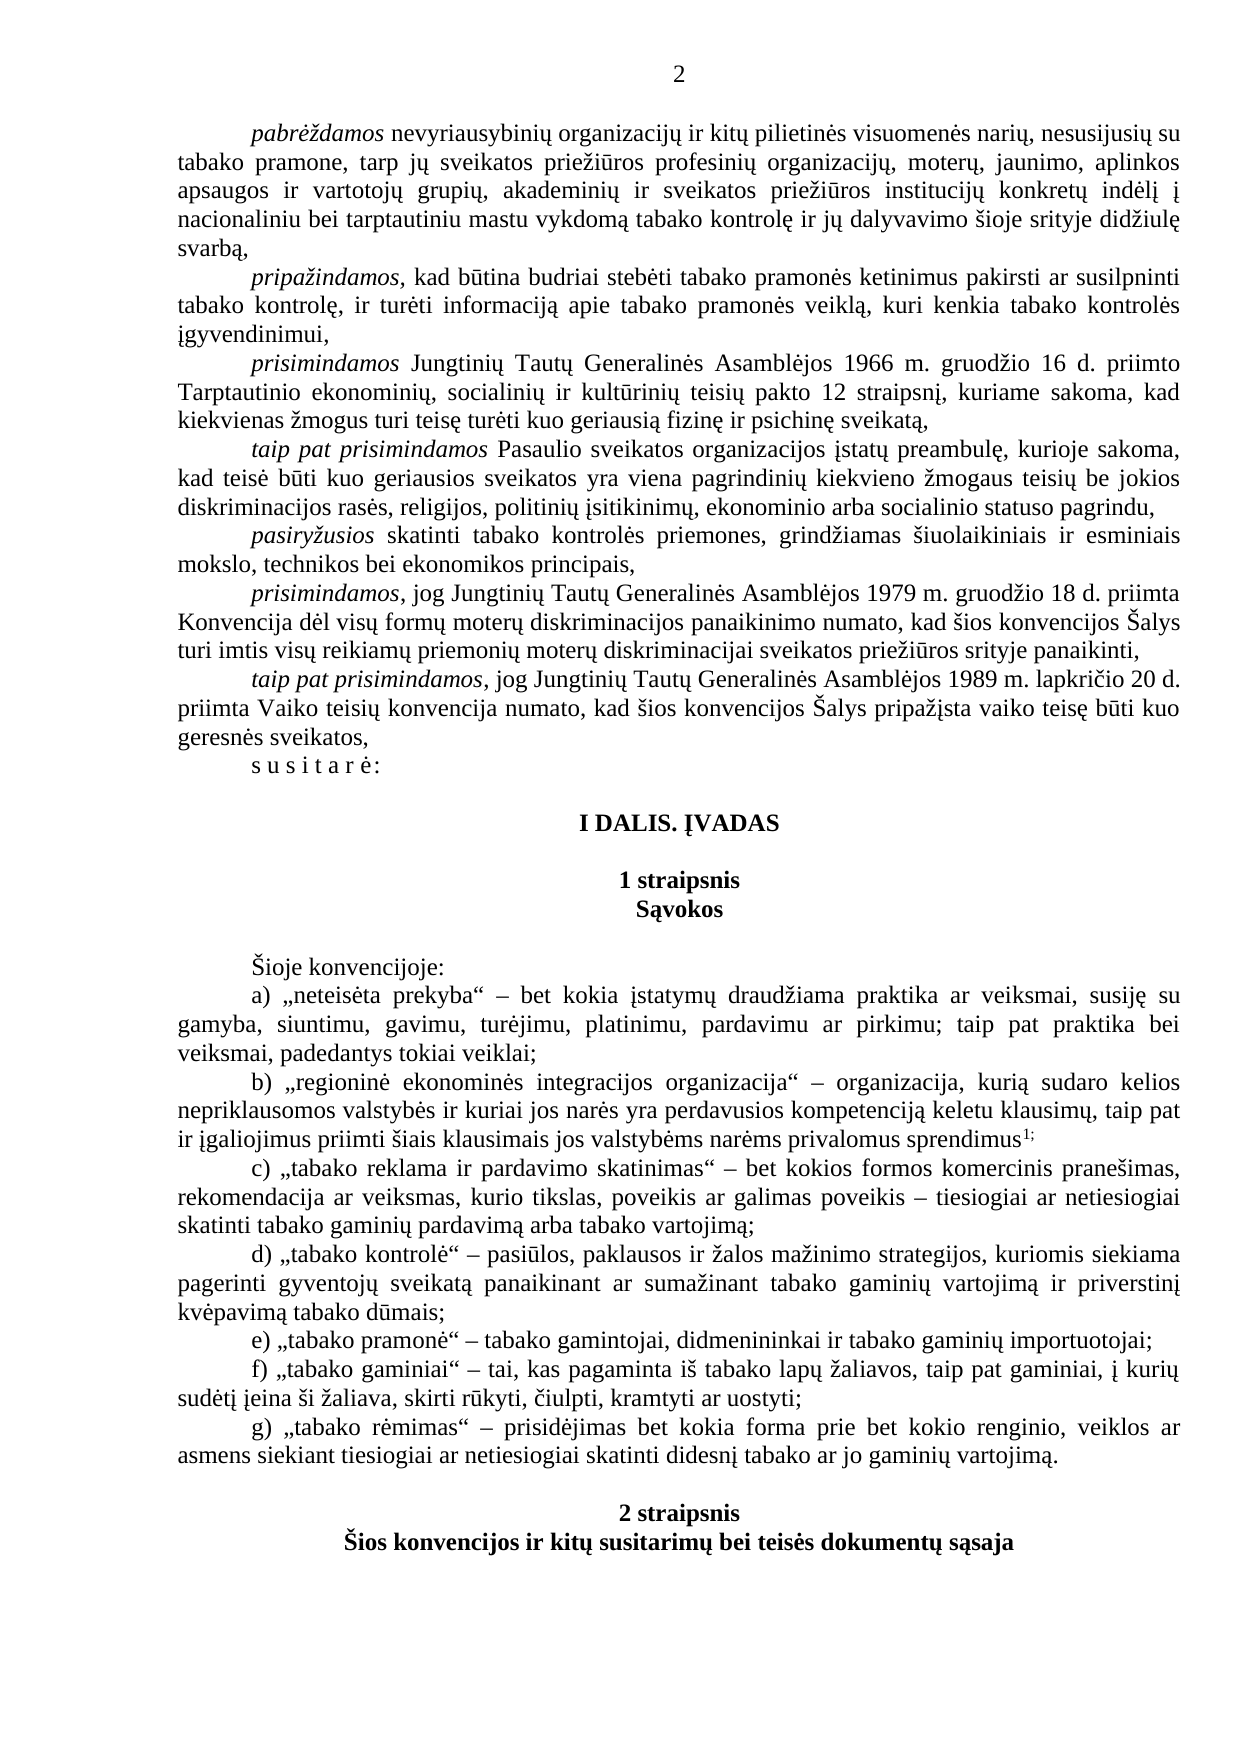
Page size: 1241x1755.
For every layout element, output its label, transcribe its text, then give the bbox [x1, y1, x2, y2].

text g) „tabako rėmimas“ – prisidėjimas bet kokia forma prie bet kokio renginio, veiklos ar asmens siekiant tiesiogiai ar netiesiogiai skatinti didesnį tabako ar jo gaminių vartojimą. [177, 1412, 1181, 1469]
text pripažindamos, kad būtina budriai stebėti tabako pramonės ketinimus pakirsti ar susilpninti tabako kontrolę, ir turėti informaciją apie tabako pramonės veiklą, kuri kenkia tabako kontrolės įgyvendinimui, [177, 262, 1181, 348]
text taip pat prisimindamos, jog Jungtinių Tautų Generalinės Asamblėjos 1989 m. lapkričio 20 d. priimta Vaiko teisių konvencija numato, kad šios konvencijos Šalys pripažįsta vaiko teisę būti kuo geresnės sveikatos, [177, 664, 1181, 751]
text pasiryžusios skatinti tabako kontrolės priemones, grindžiamas šiuolaikiniais ir esminiais mokslo, technikos bei ekonomikos principais, [177, 521, 1181, 578]
text susitarė: [177, 751, 1181, 779]
text taip pat prisimindamos Pasaulio sveikatos organizacijos įstatų preambulę, kurioje sakoma, kad teisė būti kuo geriausios sveikatos yra viena pagrindinių kiekvieno žmogaus teisių be jokios diskriminacijos rasės, religijos, politinių įsitikinimų, ekonominio arba socialinio statuso pagrindu, [177, 434, 1181, 521]
text Šios konvencijos ir kitų susitarimų bei teisės dokumentų sąsaja [177, 1527, 1181, 1556]
text c) „tabako reklama ir pardavimo skatinimas“ – bet kokios formos komercinis pranešimas, rekomendacija ar veiksmas, kurio tikslas, poveikis ar galimas poveikis – tiesiogiai ar netiesiogiai skatinti tabako gaminių pardavimą arba tabako vartojimą; [177, 1153, 1181, 1239]
text prisimindamos Jungtinių Tautų Generalinės Asamblėjos 1966 m. gruodžio 16 d. priimto Tarptautinio ekonominių, socialinių ir kultūrinių teisių pakto 12 straipsnį, kuriame sakoma, kad kiekvienas žmogus turi teisę turėti kuo geriausią fizinę ir psichinę sveikatą, [177, 348, 1181, 434]
text e) „tabako pramonė“ – tabako gamintojai, didmenininkai ir tabako gaminių importuotojai; [177, 1326, 1181, 1354]
text 2 straipsnis [177, 1498, 1181, 1527]
text prisimindamos, jog Jungtinių Tautų Generalinės Asamblėjos 1979 m. gruodžio 18 d. priimta Konvencija dėl visų formų moterų diskriminacijos panaikinimo numato, kad šios konvencijos Šalys turi imtis visų reikiamų priemonių moterų diskriminacijai sveikatos priežiūros srityje panaikinti, [177, 578, 1181, 664]
text Šioje konvencijoje: [177, 952, 1181, 981]
text b) „regioninė ekonominės integracijos organizacija“ – organizacija, kurią sudaro kelios nepriklausomos valstybės ir kuriai jos narės yra perdavusios kompetenciją keletu klausimų, taip pat ir įgaliojimus priimti šiais klausimais jos valstybėms narėms privalomus sprendimus1; [177, 1067, 1181, 1153]
text Sąvokos [177, 894, 1181, 923]
text a) „neteisėta prekyba“ – bet kokia įstatymų draudžiama praktika ar veiksmai, susiję su gamyba, siuntimu, gavimu, turėjimu, platinimu, pardavimu ar pirkimu; taip pat praktika bei veiksmai, padedantys tokiai veiklai; [177, 981, 1181, 1067]
text d) „tabako kontrolė“ – pasiūlos, paklausos ir žalos mažinimo strategijos, kuriomis siekiama pagerinti gyventojų sveikatą panaikinant ar sumažinant tabako gaminių vartojimą ir priverstinį kvėpavimą tabako dūmais; [177, 1239, 1181, 1326]
text pabrėždamos nevyriausybinių organizacijų ir kitų pilietinės visuomenės narių, nesusijusių su tabako pramone, tarp jų sveikatos priežiūros profesinių organizacijų, moterų, jaunimo, aplinkos apsaugos ir vartotojų grupių, akademinių ir sveikatos priežiūros institucijų konkretų indėlį į nacionaliniu bei tarptautiniu mastu vykdomą tabako kontrolę ir jų dalyvavimo šioje srityje didžiulę svarbą, [177, 118, 1181, 262]
text 1 straipsnis [177, 866, 1181, 894]
text f) „tabako gaminiai“ – tai, kas pagaminta iš tabako lapų žaliavos, taip pat gaminiai, į kurių sudėtį įeina ši žaliava, skirti rūkyti, čiulpti, kramtyti ar uostyti; [177, 1354, 1181, 1412]
text I DALIS. ĮVADAS [177, 808, 1181, 837]
